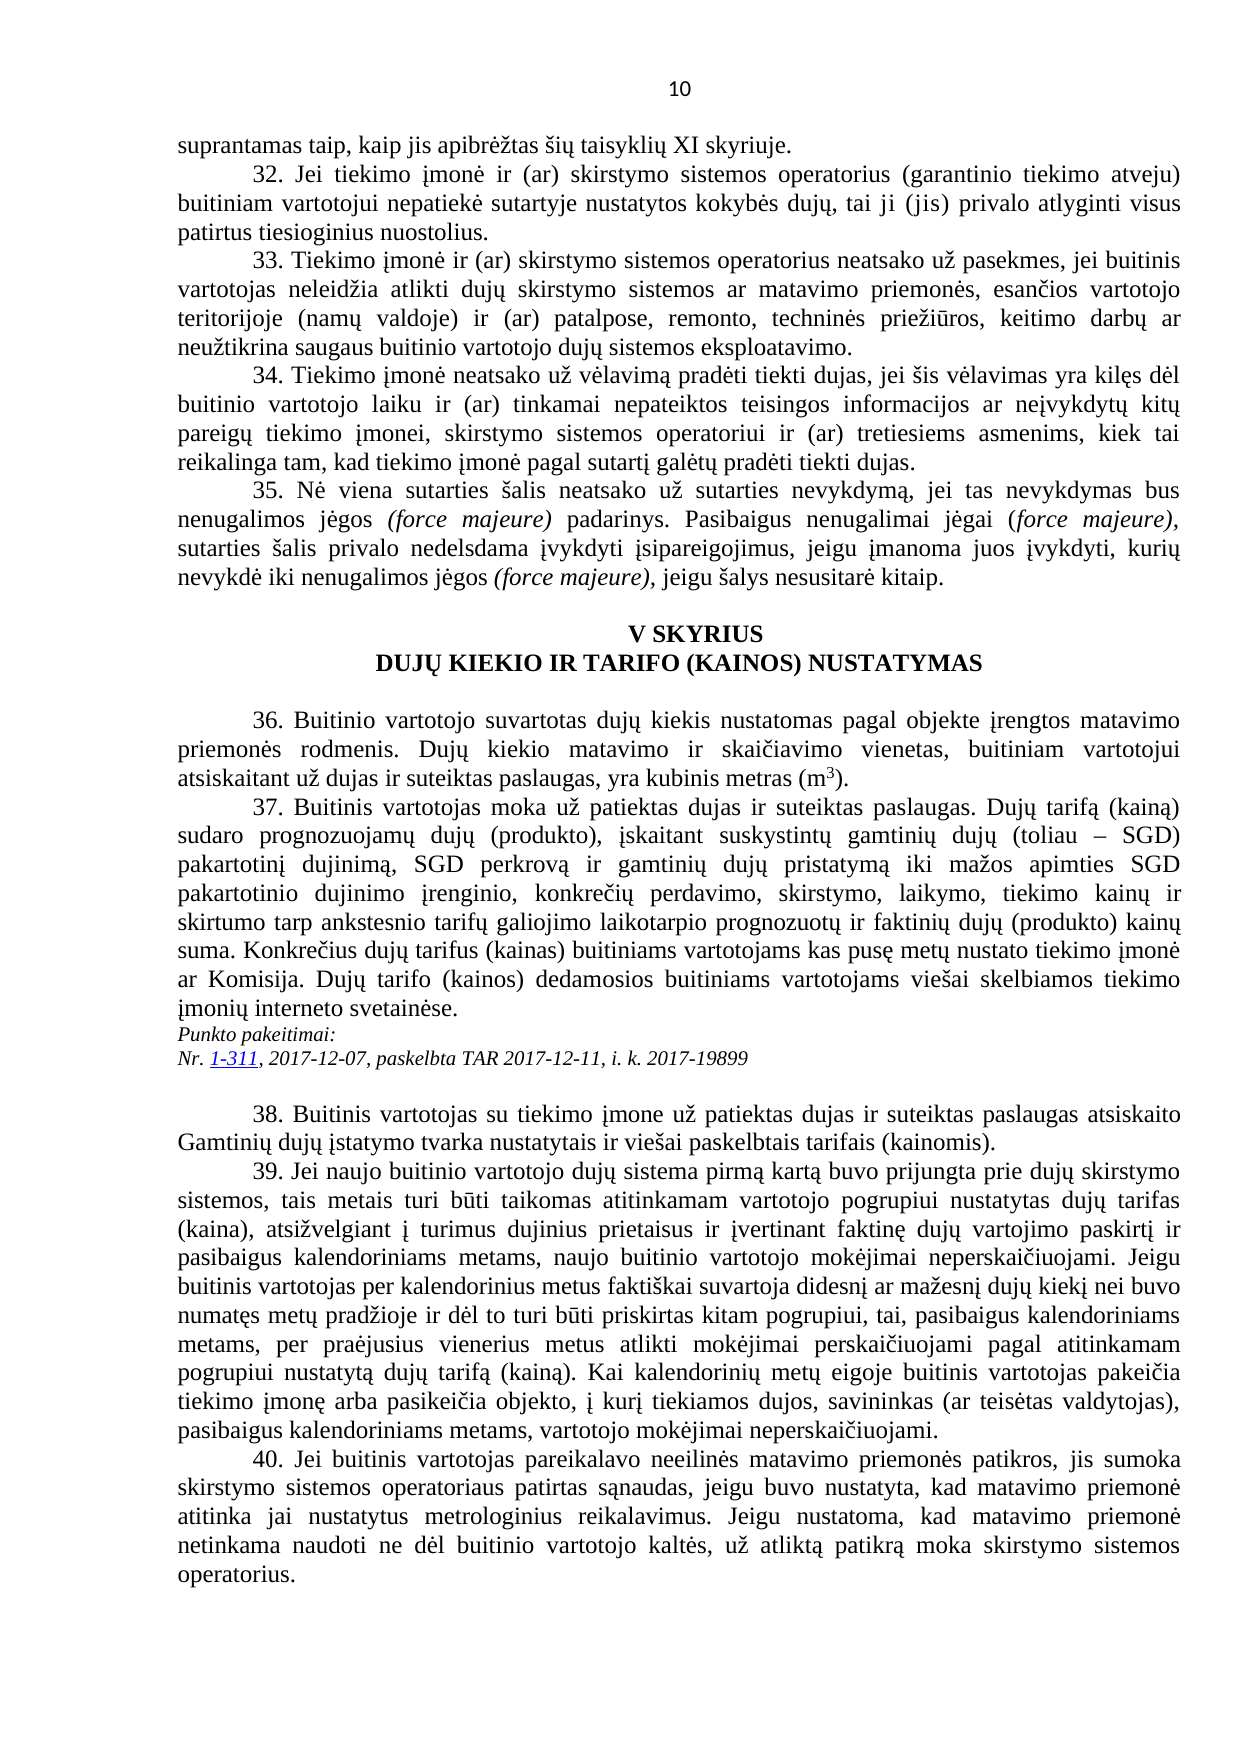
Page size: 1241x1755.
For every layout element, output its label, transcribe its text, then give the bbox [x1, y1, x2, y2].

text 39. Jei naujo buitinio vartotojo dujų sistema pirmą kartą buvo prijungta prie dujų skirstymo sistemos, tais metais turi būti taikomas atitinkamam vartotojo pogrupiui nustatytas dujų tarifas (kaina), atsižvelgiant į turimus dujinius prietaisus ir įvertinant faktinę dujų vartojimo paskirtį ir pasibaigus kalendoriniams metams, naujo buitinio vartotojo mokėjimai neperskaičiuojami. Jeigu buitinis vartotojas per kalendorinius metus faktiškai suvartoja didesnį ar mažesnį dujų kiekį nei buvo numatęs metų pradžioje ir dėl to turi būti priskirtas kitam pogrupiui, tai, pasibaigus kalendoriniams metams, per praėjusius vienerius metus atlikti mokėjimai perskaičiuojami pagal atitinkamam pogrupiui nustatytą dujų tarifą (kainą). Kai kalendorinių metų eigoje buitinis vartotojas pakeičia tiekimo įmonę arba pasikeičia objekto, į kurį tiekiamos dujos, savininkas (ar teisėtas valdytojas), pasibaigus kalendoriniams metams, vartotojo mokėjimai neperskaičiuojami. [177, 1156, 1181, 1444]
text V SKYRIUS [177, 619, 1181, 648]
text DUJŲ kiekio IR TARIFO (KAINOS) NUSTATYMAS [177, 648, 1181, 677]
text 36. Buitinio vartotojo suvartotas dujų kiekis nustatomas pagal objekte įrengtos matavimo priemonės rodmenis. Dujų kiekio matavimo ir skaičiavimo vienetas, buitiniam vartotojui atsiskaitant už dujas ir suteiktas paslaugas, yra kubinis metras (m3). [177, 706, 1181, 792]
text suprantamas taip, kaip jis apibrėžtas šių taisyklių XI skyriuje. [177, 131, 1181, 159]
text 40. Jei buitinis vartotojas pareikalavo neeilinės matavimo priemonės patikros, jis sumoka skirstymo sistemos operatoriaus patirtas sąnaudas, jeigu buvo nustatyta, kad matavimo priemonė atitinka jai nustatytus metrologinius reikalavimus. Jeigu nustatoma, kad matavimo priemonė netinkama naudoti ne dėl buitinio vartotojo kaltės, už atliktą patikrą moka skirstymo sistemos operatorius. [177, 1444, 1181, 1587]
text Nr. 1-311, 2017-12-07, paskelbta TAR 2017-12-11, i. k. 2017-19899 [177, 1046, 1181, 1070]
text Punkto pakeitimai: [177, 1022, 1181, 1046]
text 35. Nė viena sutarties šalis neatsako už sutarties nevykdymą, jei tas nevykdymas bus nenugalimos jėgos (force majeure) padarinys. Pasibaigus nenugalimai jėgai (force majeure), sutarties šalis privalo nedelsdama įvykdyti įsipareigojimus, jeigu įmanoma juos įvykdyti, kurių nevykdė iki nenugalimos jėgos (force majeure), jeigu šalys nesusitarė kitaip. [177, 476, 1181, 591]
text 32. Jei tiekimo įmonė ir (ar) skirstymo sistemos operatorius (garantinio tiekimo atveju) buitiniam vartotojui nepatiekė sutartyje nustatytos kokybės dujų, tai ji (jis) privalo atlyginti visus patirtus tiesioginius nuostolius. [177, 159, 1181, 246]
text 37. Buitinis vartotojas moka už patiektas dujas ir suteiktas paslaugas. Dujų tarifą (kainą) sudaro prognozuojamų dujų (produkto), įskaitant suskystintų gamtinių dujų (toliau – SGD) pakartotinį dujinimą, SGD perkrovą ir gamtinių dujų pristatymą iki mažos apimties SGD pakartotinio dujinimo įrenginio, konkrečių perdavimo, skirstymo, laikymo, tiekimo kainų ir skirtumo tarp ankstesnio tarifų galiojimo laikotarpio prognozuotų ir faktinių dujų (produkto) kainų suma. Konkrečius dujų tarifus (kainas) buitiniams vartotojams kas pusę metų nustato tiekimo įmonė ar Komisija. Dujų tarifo (kainos) dedamosios buitiniams vartotojams viešai skelbiamos tiekimo įmonių interneto svetainėse. [177, 792, 1181, 1022]
text 34. Tiekimo įmonė neatsako už vėlavimą pradėti tiekti dujas, jei šis vėlavimas yra kilęs dėl buitinio vartotojo laiku ir (ar) tinkamai nepateiktos teisingos informacijos ar neįvykdytų kitų pareigų tiekimo įmonei, skirstymo sistemos operatoriui ir (ar) tretiesiems asmenims, kiek tai reikalinga tam, kad tiekimo įmonė pagal sutartį galėtų pradėti tiekti dujas. [177, 361, 1181, 476]
text 33. Tiekimo įmonė ir (ar) skirstymo sistemos operatorius neatsako už pasekmes, jei buitinis vartotojas neleidžia atlikti dujų skirstymo sistemos ar matavimo priemonės, esančios vartotojo teritorijoje (namų valdoje) ir (ar) patalpose, remonto, techninės priežiūros, keitimo darbų ar neužtikrina saugaus buitinio vartotojo dujų sistemos eksploatavimo. [177, 246, 1181, 361]
text 38. Buitinis vartotojas su tiekimo įmone už patiektas dujas ir suteiktas paslaugas atsiskaito Gamtinių dujų įstatymo tvarka nustatytais ir viešai paskelbtais tarifais (kainomis). [177, 1099, 1181, 1156]
